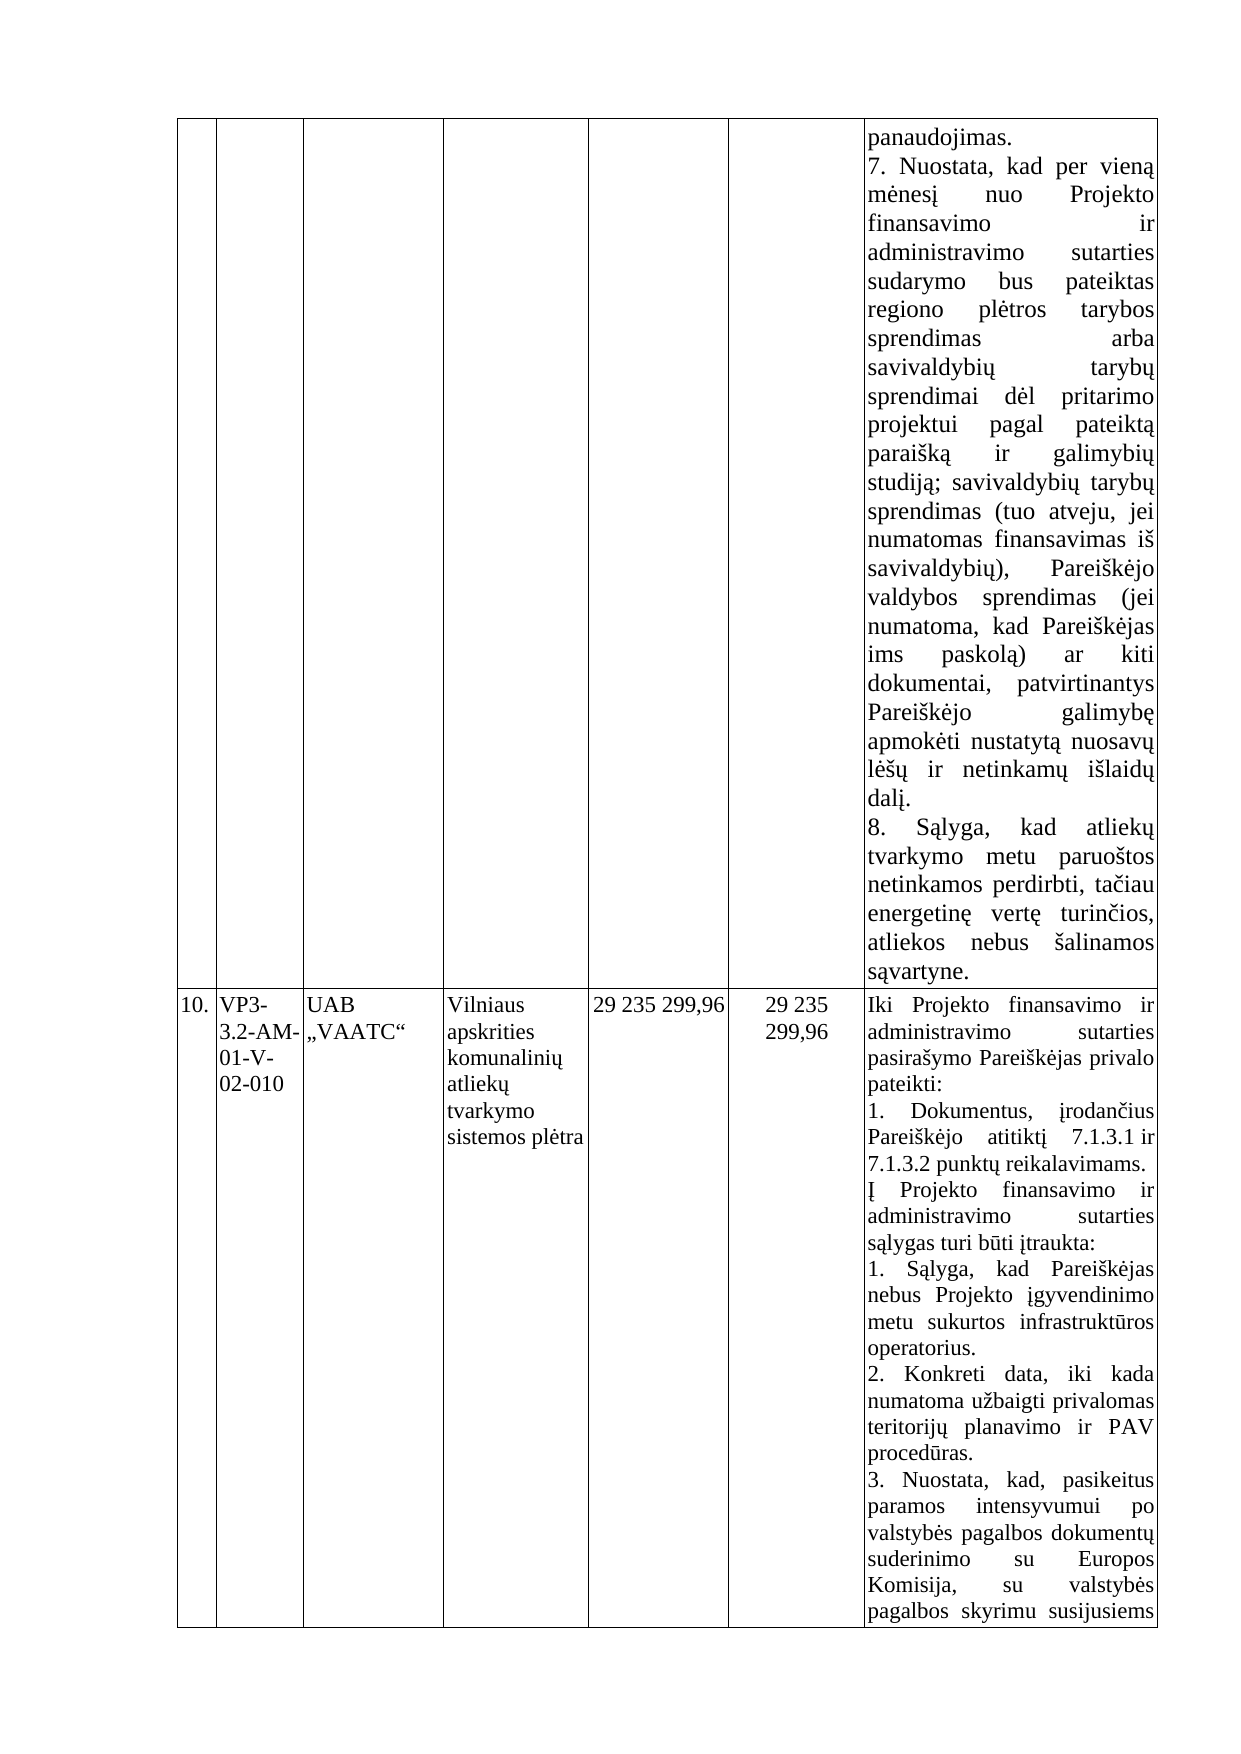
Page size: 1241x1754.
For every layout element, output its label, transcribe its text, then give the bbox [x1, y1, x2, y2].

table_cell Vilniaus apskrities komunalinių atliekų tvarkymo sistemos plėtra [444, 989, 588, 1627]
table_cell [444, 119, 588, 987]
table_cell UAB „VAATC“ [304, 989, 443, 1627]
table_cell [217, 119, 303, 987]
table_cell Iki Projekto finansavimo ir administravimo sutarties pasirašymo Pareiškėjas privalo pateikti: 1. Dokumentus, įrodančius Pareiškėjo atitiktį 7.1.3.1 ir 7.1.3.2 punktų reikalavimams. Į Projekto finansavimo ir administravimo sutarties sąlygas turi būti įtraukta: 1. Sąlyga, kad Pareiškėjas nebus Projekto įgyvendinimo metu sukurtos infrastruktūros operatorius. 2. Konkreti data, iki kada numatoma užbaigti privalomas teritorijų planavimo ir PAV procedūras. 3. Nuostata, kad, pasikeitus paramos intensyvumui po valstybės pagalbos dokumentų suderinimo su Europos Komisija, su valstybės pagalbos skyrimu susijusiems [865, 989, 1157, 1627]
table_cell 29 235 299,96 [589, 989, 728, 1627]
table_cell 10. [178, 989, 216, 1627]
table_cell panaudojimas. 7. Nuostata, kad per vieną mėnesį nuo Projekto finansavimo ir administravimo sutarties sudarymo bus pateiktas regiono plėtros tarybos sprendimas arba savivaldybių tarybų sprendimai dėl pritarimo projektui pagal pateiktą paraišką ir galimybių studiją; savivaldybių tarybų sprendimas (tuo atveju, jei numatomas finansavimas iš savivaldybių), Pareiškėjo valdybos sprendimas (jei numatoma, kad Pareiškėjas ims paskolą) ar kiti dokumentai, patvirtinantys Pareiškėjo galimybę apmokėti nustatytą nuosavų lėšų ir netinkamų išlaidų dalį. 8. Sąlyga, kad atliekų tvarkymo metu paruoštos netinkamos perdirbti, tačiau energetinę vertę turinčios, atliekos nebus šalinamos sąvartyne. [865, 119, 1157, 987]
table_cell [178, 119, 216, 987]
table_cell [304, 119, 443, 987]
table_cell [589, 119, 728, 987]
table_cell 29 235 299,96 [729, 989, 864, 1627]
table_cell VP3-3.2-AM-01-V-02-010 [217, 989, 303, 1627]
table_cell [729, 119, 864, 987]
